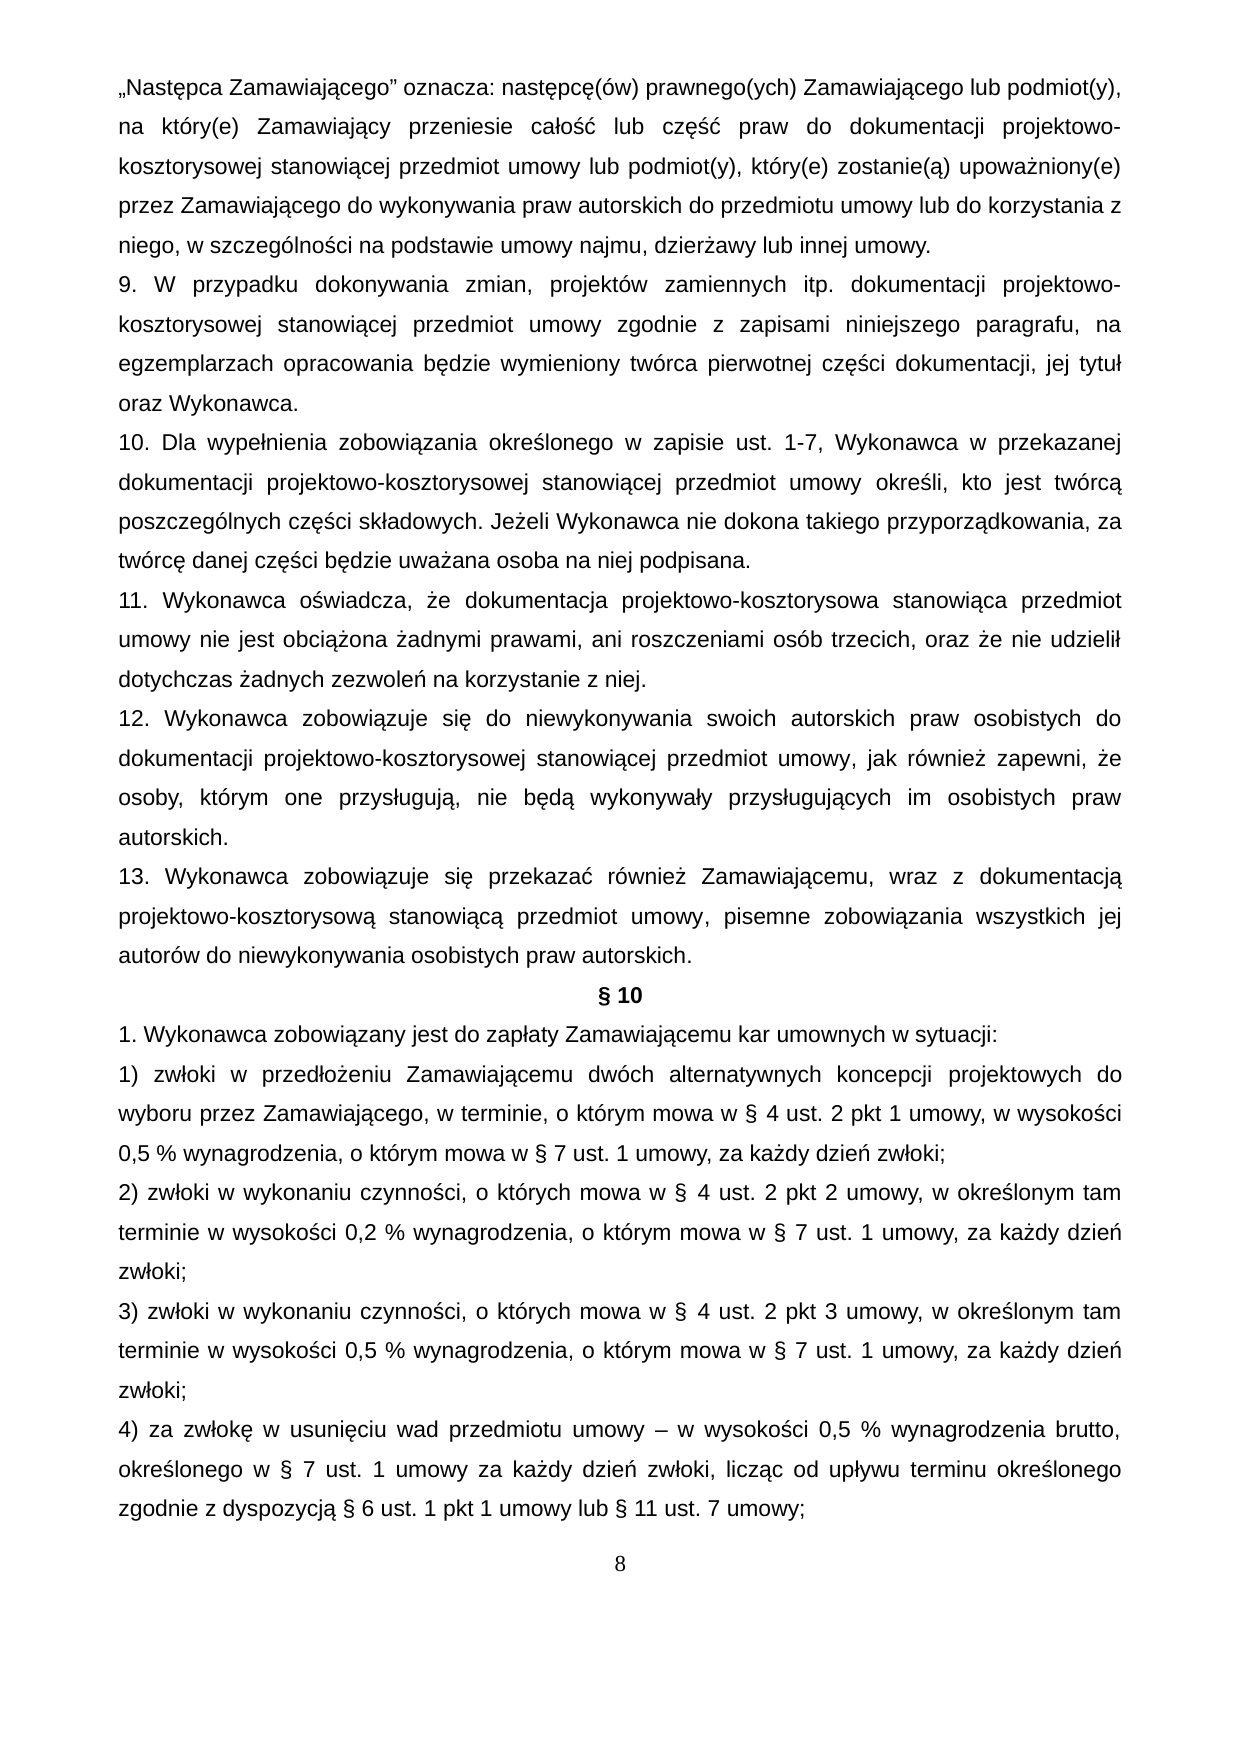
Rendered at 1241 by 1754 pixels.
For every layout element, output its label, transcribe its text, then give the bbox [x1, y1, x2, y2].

text 12. Wykonawca zobowiązuje się do niewykonywania swoich autorskich praw osobistych do dokumentacji projektowo-kosztorysowej stanowiącej przedmiot umowy, jak również zapewni, że osoby, którym one przysługują, nie będą wykonywały przysługujących im osobistych praw autorskich. [118, 705, 1122, 850]
text 9. W przypadku dokonywania zmian, projektów zamiennych itp. dokumentacji projektowo-kosztorysowej stanowiącej przedmiot umowy zgodnie z zapisami niniejszego paragrafu, na egzemplarzach opracowania będzie wymieniony twórca pierwotnej części dokumentacji, jej tytuł oraz Wykonawca. [118, 271, 1122, 416]
text 10. Dla wypełnienia zobowiązania określonego w zapisie ust. 1-7, Wykonawca w przekazanej dokumentacji projektowo-kosztorysowej stanowiącej przedmiot umowy określi, kto jest twórcą poszczególnych części składowych. Jeżeli Wykonawca nie dokona takiego przyporządkowania, za twórcę danej części będzie uważana osoba na niej podpisana. [118, 429, 1122, 574]
text § 10 [118, 982, 1122, 1008]
text 3) zwłoki w wykonaniu czynności, o których mowa w § 4 ust. 2 pkt 3 umowy, w określonym tam terminie w wysokości 0,5 % wynagrodzenia, o którym mowa w § 7 ust. 1 umowy, za każdy dzień zwłoki; [118, 1298, 1122, 1403]
text „Następca Zamawiającego” oznacza: następcę(ów) prawnego(ych) Zamawiającego lub podmiot(y), na który(e) Zamawiający przeniesie całość lub część praw do dokumentacji projektowo-kosztorysowej stanowiącej przedmiot umowy lub podmiot(y), który(e) zostanie(ą) upoważniony(e) przez Zamawiającego do wykonywania praw autorskich do przedmiotu umowy lub do korzystania z niego, w szczególności na podstawie umowy najmu, dzierżawy lub innej umowy. [118, 74, 1122, 258]
text 11. Wykonawca oświadcza, że dokumentacja projektowo-kosztorysowa stanowiąca przedmiot umowy nie jest obciążona żadnymi prawami, ani roszczeniami osób trzecich, oraz że nie udzielił dotychczas żadnych zezwoleń na korzystanie z niej. [118, 587, 1122, 692]
text 4) za zwłokę w usunięciu wad przedmiotu umowy – w wysokości 0,5 % wynagrodzenia brutto, określonego w § 7 ust. 1 umowy za każdy dzień zwłoki, licząc od upływu terminu określonego zgodnie z dyspozycją § 6 ust. 1 pkt 1 umowy lub § 11 ust. 7 umowy; [118, 1416, 1122, 1521]
text 2) zwłoki w wykonaniu czynności, o których mowa w § 4 ust. 2 pkt 2 umowy, w określonym tam terminie w wysokości 0,2 % wynagrodzenia, o którym mowa w § 7 ust. 1 umowy, za każdy dzień zwłoki; [118, 1179, 1122, 1284]
text 13. Wykonawca zobowiązuje się przekazać również Zamawiającemu, wraz z dokumentacją projektowo-kosztorysową stanowiącą przedmiot umowy, pisemne zobowiązania wszystkich jej autorów do niewykonywania osobistych praw autorskich. [118, 863, 1122, 969]
text 1) zwłoki w przedłożeniu Zamawiającemu dwóch alternatywnych koncepcji projektowych do wyboru przez Zamawiającego, w terminie, o którym mowa w § 4 ust. 2 pkt 1 umowy, w wysokości 0,5 % wynagrodzenia, o którym mowa w § 7 ust. 1 umowy, za każdy dzień zwłoki; [118, 1061, 1122, 1166]
text 1. Wykonawca zobowiązany jest do zapłaty Zamawiającemu kar umownych w sytuacji: [118, 1021, 1122, 1048]
